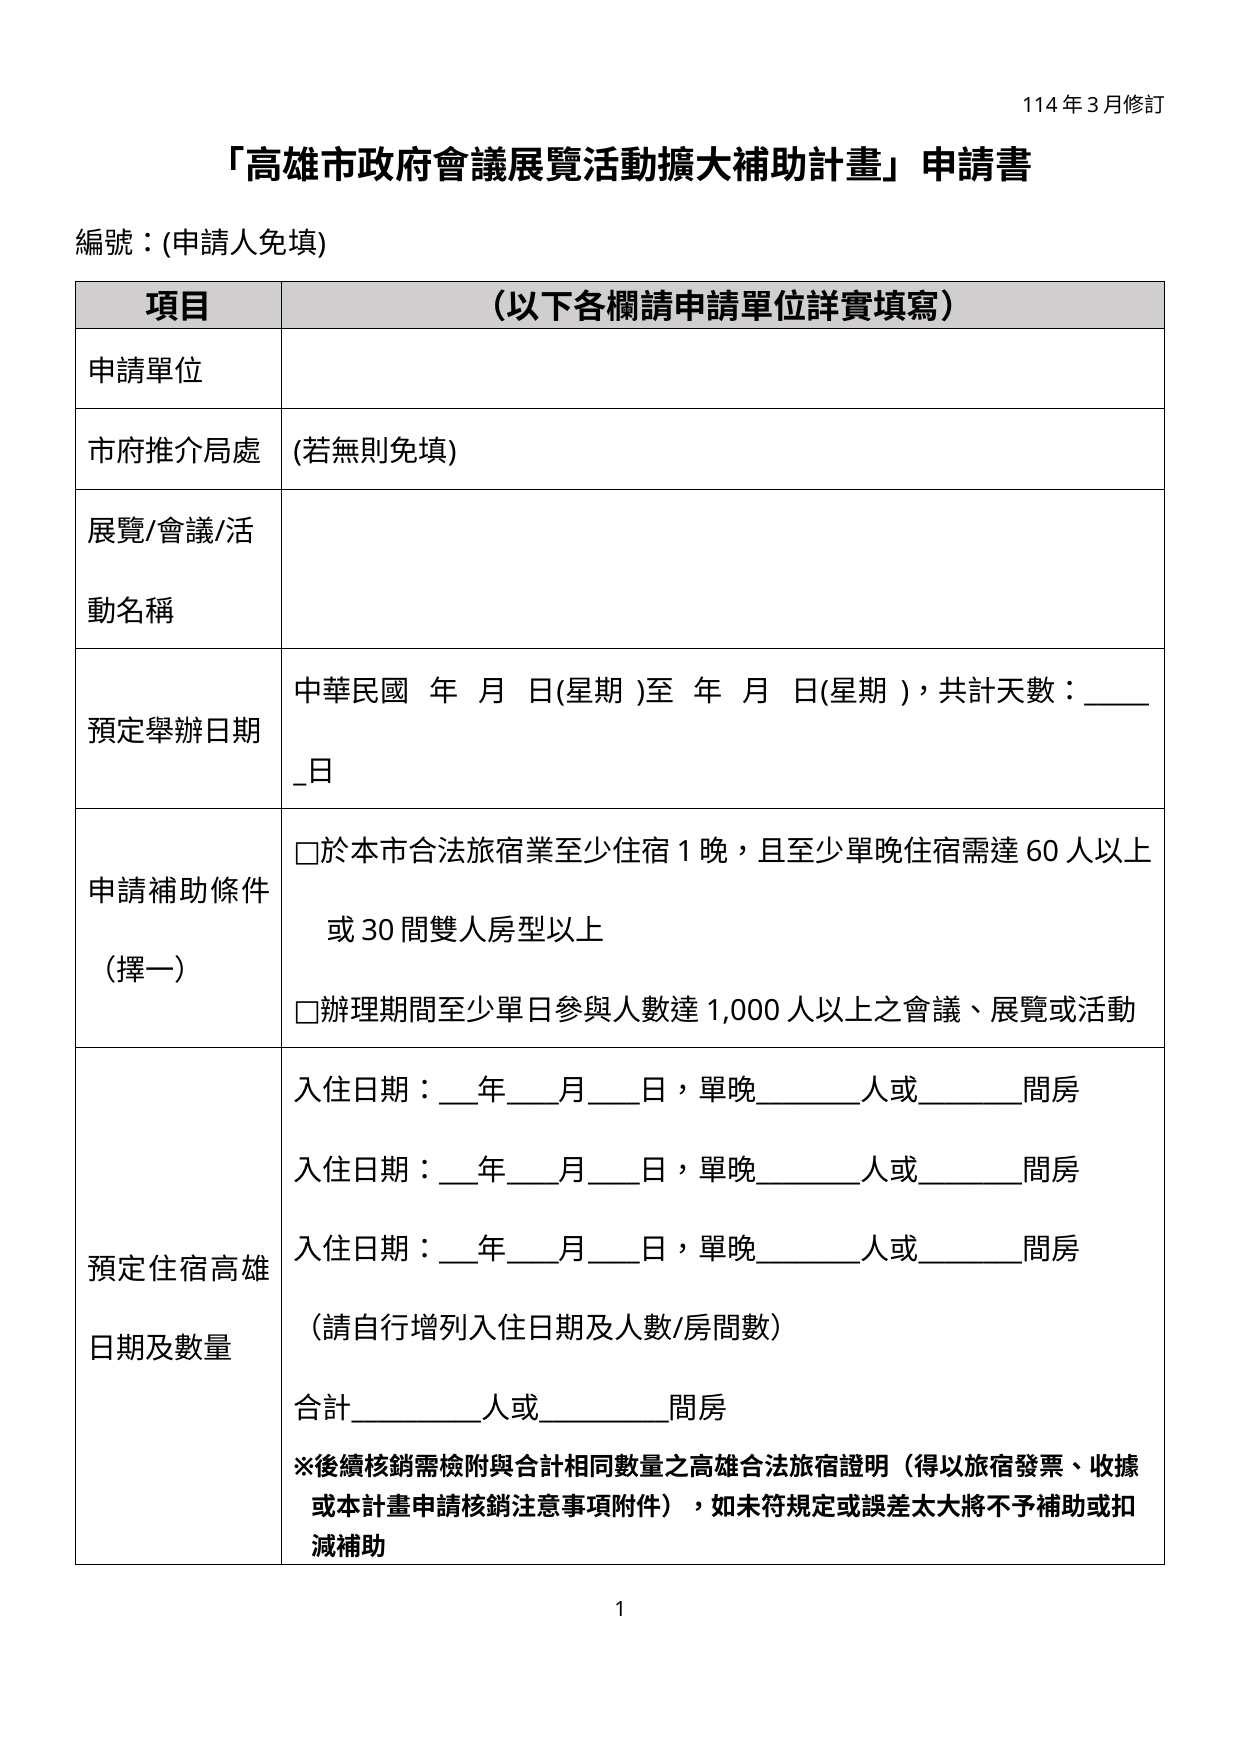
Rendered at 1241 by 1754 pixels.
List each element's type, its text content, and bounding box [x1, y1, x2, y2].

table_cell 入住日期：___年____月____日，單晚________人或________間房 入住日期：___年____月____日，單晚________人或________間房 入住日期：___年____月____日，單晚________人或________間房 （請自行增列入住日期及人數/房間數） 合計__________人或__________間房 ※後續核銷需檢附與合計相同數量之高雄合法旅宿證明（得以旅宿發票、收據或本計畫申請核銷注意事項附件），如未符規定或誤差太大將不予補助或扣減補助 [282, 1048, 1164, 1564]
table_cell 預定舉辦日期 [76, 649, 281, 808]
table_cell 申請單位 [76, 329, 281, 408]
table_cell [282, 329, 1164, 408]
text 編號：(申請人免填) [75, 201, 1165, 281]
table_header （以下各欄請申請單位詳實填寫） [282, 282, 1164, 328]
table_cell 展覽/會議/活動名稱 [76, 490, 281, 648]
table_cell (若無則免填) [282, 409, 1164, 488]
table_cell 申請補助條件（擇一） [76, 809, 281, 1047]
table_cell [282, 490, 1164, 648]
table_header 項目 [76, 282, 281, 328]
table_cell □於本市合法旅宿業至少住宿1晚，且至少單晚住宿需達60人以上或30間雙人房型以上 □辦理期間至少單日參與人數達1,000人以上之會議、展覽或活動 [282, 809, 1164, 1047]
table_cell 市府推介局處 [76, 409, 281, 488]
text 「高雄市政府會議展覽活動擴大補助計畫」申請書 [75, 122, 1165, 201]
table_cell 預定住宿高雄日期及數量 [76, 1048, 281, 1564]
table_cell 中華民國 年 月 日(星期 )至 年 月 日(星期 )，共計天數：______日 [282, 649, 1164, 808]
